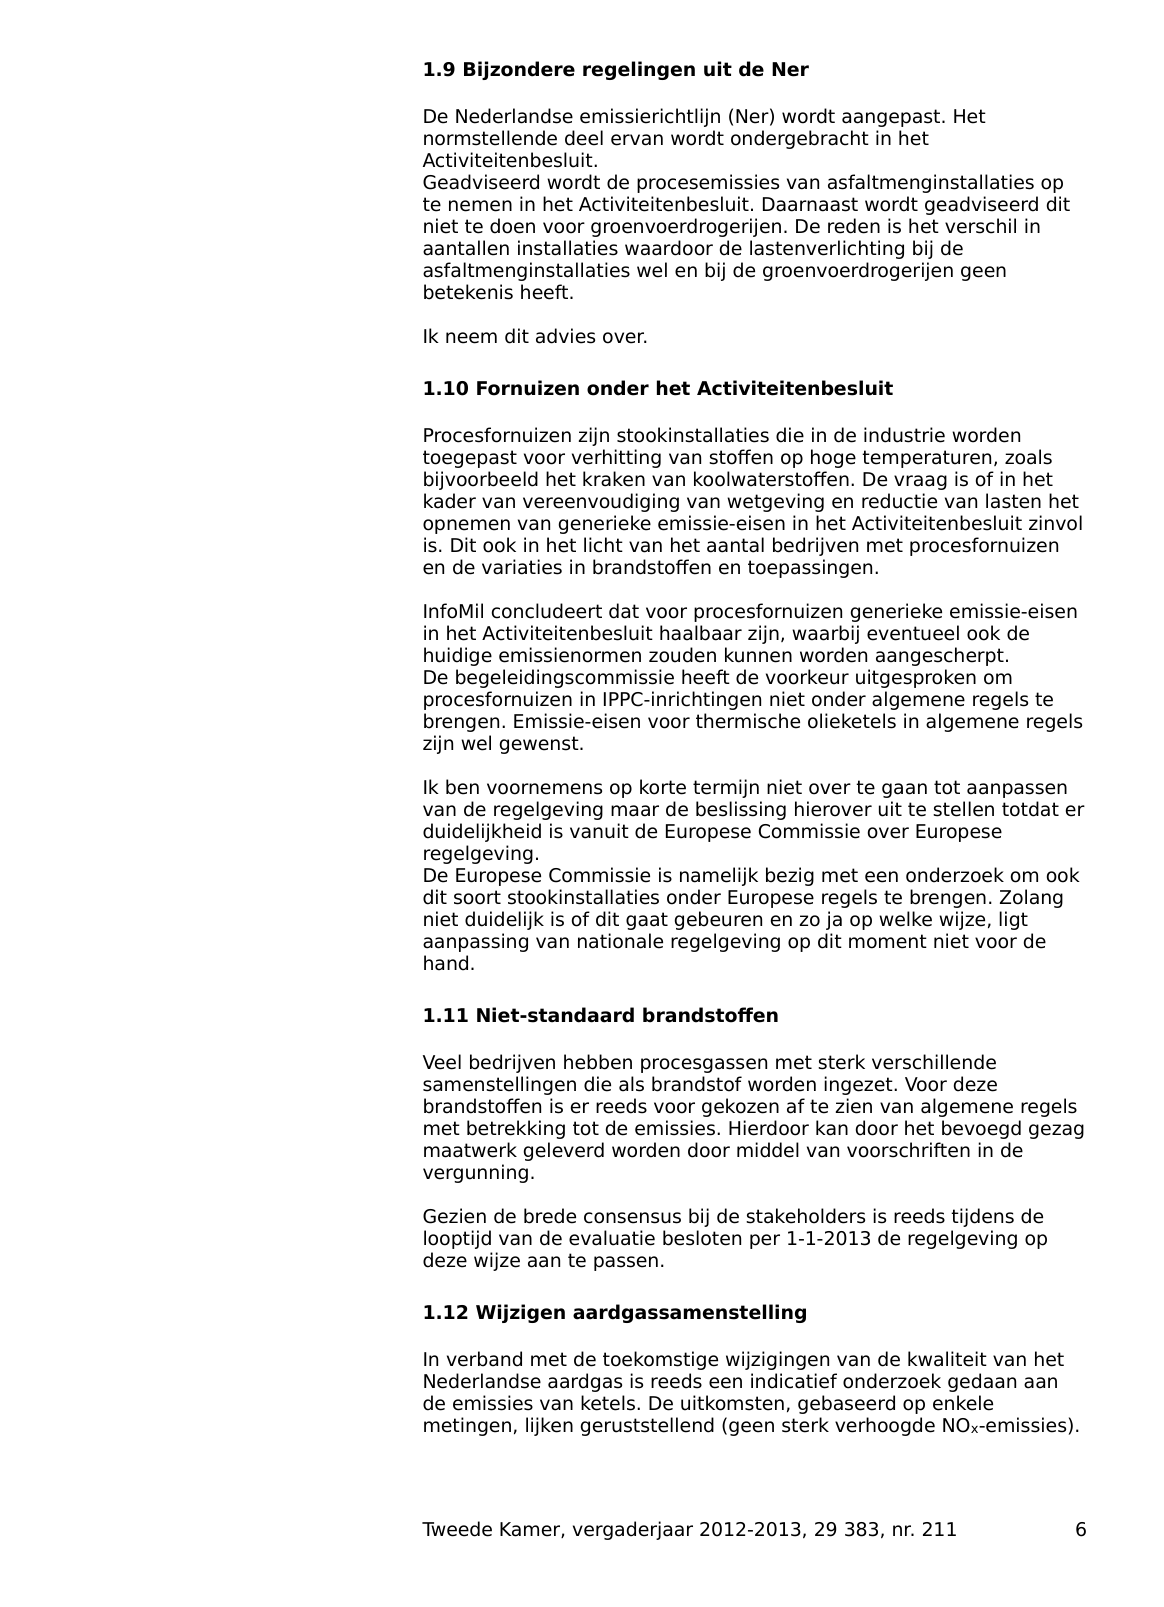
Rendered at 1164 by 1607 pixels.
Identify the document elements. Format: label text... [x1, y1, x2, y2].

text Veel bedrijven hebben procesgassen met sterk verschillende samenstellingen die als brandstof worden ingezet. Voor deze brandstoffen is er reeds voor gekozen af te zien van algemene regels met betrekking tot de emissies. Hierdoor kan door het bevoegd gezag maatwerk geleverd worden door middel van voorschriften in de vergunning. [422, 1052, 1087, 1184]
text Procesfornuizen zijn stookinstallaties die in de industrie worden toegepast voor verhitting van stoffen op hoge temperaturen, zoals bijvoorbeeld het kraken van koolwaterstoffen. De vraag is of in het kader van vereenvoudiging van wetgeving en reductie van lasten het opnemen van generieke emissie-eisen in het Activiteitenbesluit zinvol is. Dit ook in het licht van het aantal bedrijven met procesfornuizen en de variaties in brandstoffen en toepassingen. [422, 425, 1087, 579]
text Geadviseerd wordt de procesemissies van asfaltmenginstallaties op te nemen in het Activiteitenbesluit. Daarnaast wordt geadviseerd dit niet te doen voor groenvoerdrogerijen. De reden is het verschil in aantallen installaties waardoor de lastenverlichting bij de asfaltmenginstallaties wel en bij de groenvoerdrogerijen geen betekenis heeft. [422, 172, 1087, 304]
text Ik neem dit advies over. [422, 326, 1087, 348]
text De Nederlandse emissierichtlijn (Ner) wordt aangepast. Het normstellende deel ervan wordt ondergebracht in het Activiteitenbesluit. [422, 106, 1087, 172]
text InfoMil concludeert dat voor procesfornuizen generieke emissie-eisen in het Activiteitenbesluit haalbaar zijn, waarbij eventueel ook de huidige emissienormen zouden kunnen worden aangescherpt. [422, 601, 1087, 667]
text Ik ben voornemens op korte termijn niet over te gaan tot aanpassen van de regelgeving maar de beslissing hierover uit te stellen totdat er duidelijkheid is vanuit de Europese Commissie over Europese regelgeving. [422, 777, 1087, 865]
subtitle 1.10 Fornuizen onder het Activiteitenbesluit [422, 378, 1087, 400]
text Gezien de brede consensus bij de stakeholders is reeds tijdens de looptijd van de evaluatie besloten per 1-1-2013 de regelgeving op deze wijze aan te passen. [422, 1206, 1087, 1272]
text In verband met de toekomstige wijzigingen van de kwaliteit van het Nederlandse aardgas is reeds een indicatief onderzoek gedaan aan de emissies van ketels. De uitkomsten, gebaseerd op enkele metingen, lijken geruststellend (geen sterk verhoogde NOx-emissies). [422, 1349, 1087, 1437]
text De Europese Commissie is namelijk bezig met een onderzoek om ook dit soort stookinstallaties onder Europese regels te brengen. Zolang niet duidelijk is of dit gaat gebeuren en zo ja op welke wijze, ligt aanpassing van nationale regelgeving op dit moment niet voor de hand. [422, 865, 1087, 975]
subtitle 1.11 Niet-standaard brandstoffen [422, 1005, 1087, 1027]
subtitle 1.9 Bijzondere regelingen uit de Ner [422, 59, 1087, 81]
text De begeleidingscommissie heeft de voorkeur uitgesproken om procesfornuizen in IPPC-inrichtingen niet onder algemene regels te brengen. Emissie-eisen voor thermische olieketels in algemene regels zijn wel gewenst. [422, 667, 1087, 755]
subtitle 1.12 Wijzigen aardgassamenstelling [422, 1302, 1087, 1324]
